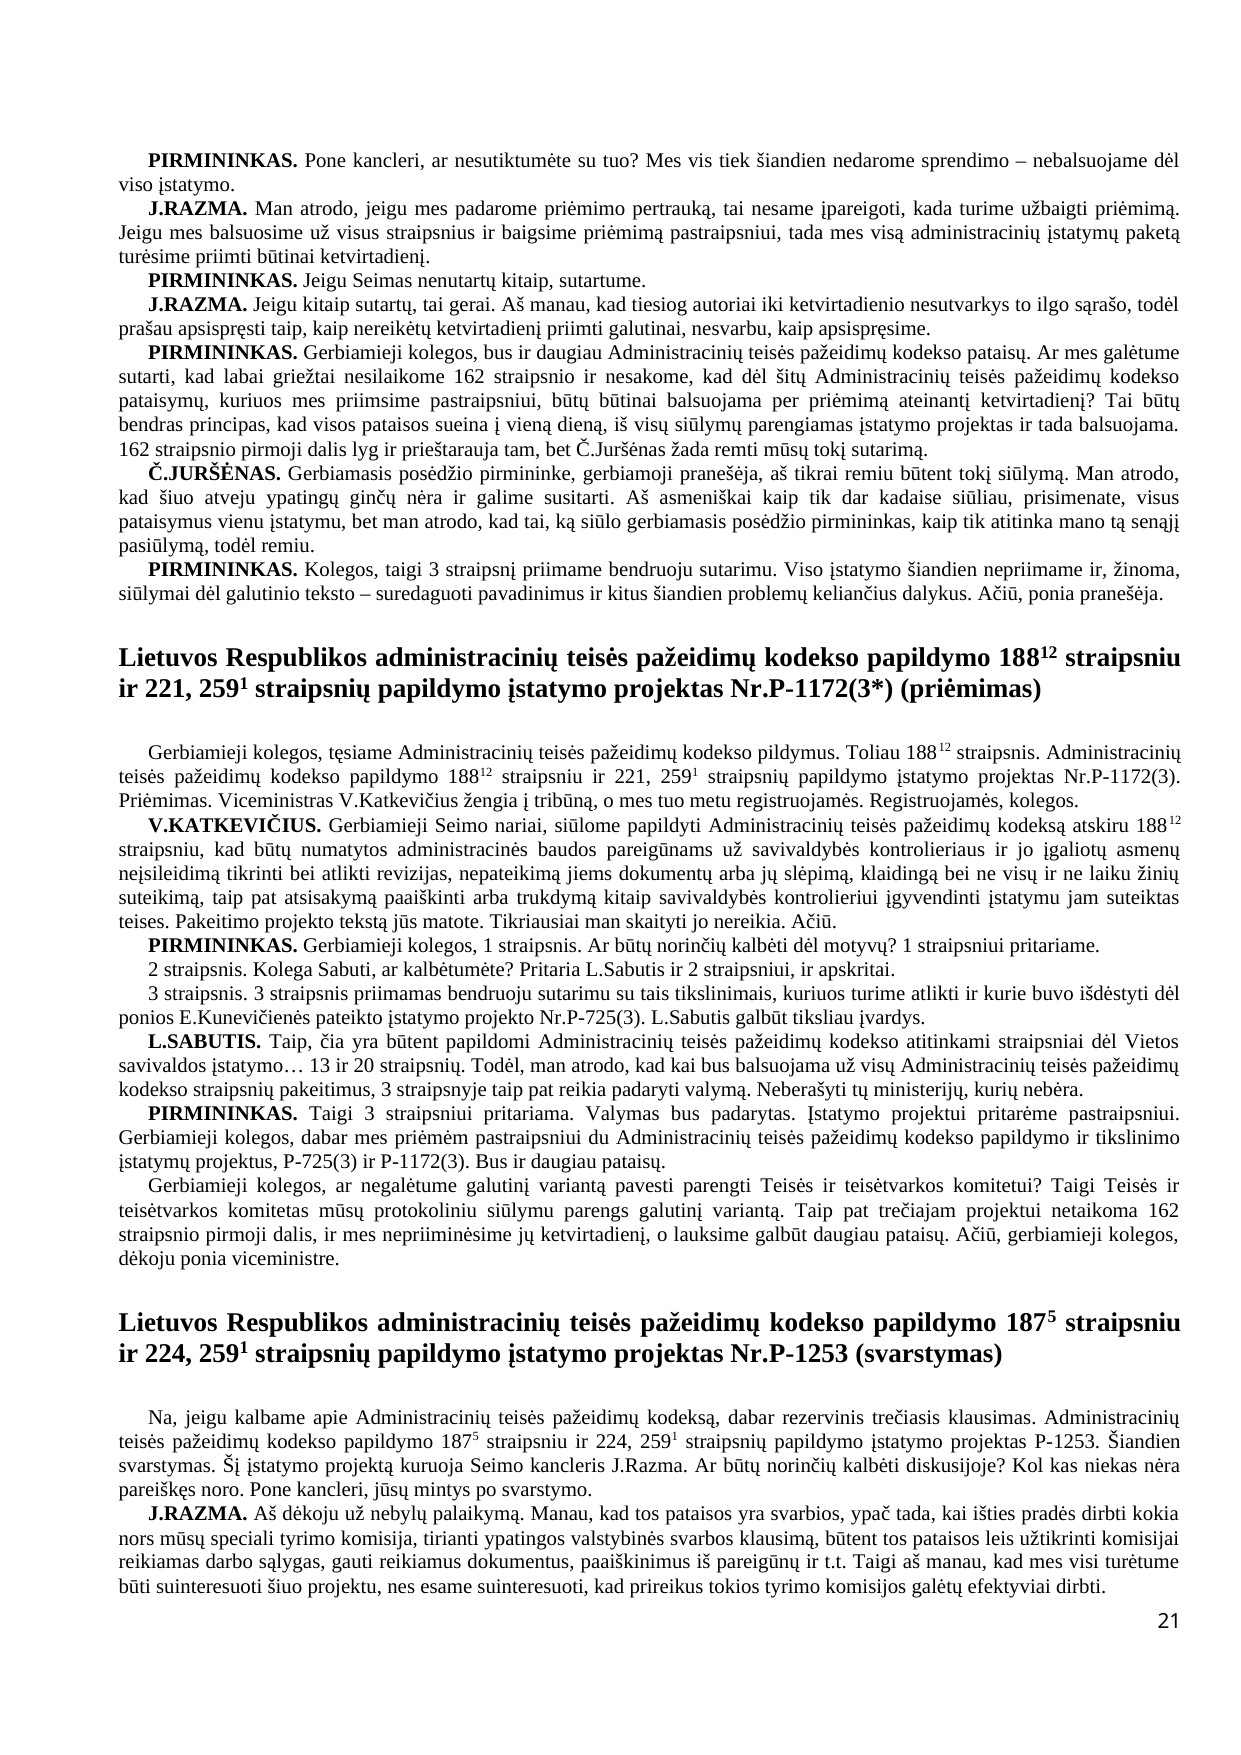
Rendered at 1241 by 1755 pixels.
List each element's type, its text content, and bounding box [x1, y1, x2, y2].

text Č.JURŠĖNAS. Gerbiamasis posėdžio pirmininke, gerbiamoji pranešėja, aš tikrai remiu būtent tokį siūlymą. Man atrodo, kad šiuo atveju ypatingų ginčų nėra ir galime susitarti. Aš asmeniškai kaip tik dar kadaise siūliau, prisimenate, visus pataisymus vienu įstatymu, bet man atrodo, kad tai, ką siūlo gerbiamasis posėdžio pirmininkas, kaip tik atitinka mano tą senąjį pasiūlymą, todėl remiu. [118, 461, 1181, 557]
text PIRMININKAS. Gerbiamieji kolegos, bus ir daugiau Administracinių teisės pažeidimų kodekso pataisų. Ar mes galėtume sutarti, kad labai griežtai nesilaikome 162 straipsnio ir nesakome, kad dėl šitų Administracinių teisės pažeidimų kodekso pataisymų, kuriuos mes priimsime pastraipsniui, būtų būtinai balsuojama per priėmimą ateinantį ketvirtadienį? Tai būtų bendras principas, kad visos pataisos sueina į vieną dieną, iš visų siūlymų parengiamas įstatymo projektas ir tada balsuojama. 162 straipsnio pirmoji dalis lyg ir prieštarauja tam, bet Č.Juršėnas žada remti mūsų tokį sutarimą. [118, 340, 1181, 461]
text J.RAZMA. Jeigu kitaip sutartų, tai gerai. Aš manau, kad tiesiog autoriai iki ketvirtadienio nesutvarkys to ilgo sąrašo, todėl prašau apsispręsti taip, kaip nereikėtų ketvirtadienį priimti galutinai, nesvarbu, kaip apsispręsime. [118, 292, 1181, 340]
text 3 straipsnis. 3 straipsnis priimamas bendruoju sutarimu su tais tikslinimais, kuriuos turime atlikti ir kurie buvo išdėstyti dėl ponios E.Kunevičienės pateikto įstatymo projekto Nr.P-725(3). L.Sabutis galbūt tiksliau įvardys. [118, 981, 1181, 1029]
text PIRMININKAS. Kolegos, taigi 3 straipsnį priimame bendruoju sutarimu. Viso įstatymo šiandien nepriimame ir, žinoma, siūlymai dėl galutinio teksto – suredaguoti pavadinimus ir kitus šiandien problemų keliančius dalykus. Ačiū, ponia pranešėja. [118, 557, 1181, 605]
text 2 straipsnis. Kolega Sabuti, ar kalbėtumėte? Pritaria L.Sabutis ir 2 straipsniui, ir apskritai. [118, 957, 1181, 981]
text Na, jeigu kalbame apie Administracinių teisės pažeidimų kodeksą, dabar rezervinis trečiasis klausimas. Administracinių teisės pažeidimų kodekso papildymo 1875 straipsniu ir 224, 2591 straipsnių papildymo įstatymo projektas P-1253. Šiandien svarstymas. Šį įstatymo projektą kuruoja Seimo kancleris J.Razma. Ar būtų norinčių kalbėti diskusijoje? Kol kas niekas nėra pareiškęs noro. Pone kancleri, jūsų mintys po svarstymo. [118, 1405, 1181, 1501]
text Lietuvos Respublikos administracinių teisės pažeidimų kodekso papildymo 18812 straipsniu ir 221, 2591 straipsnių papildymo įstatymo projektas Nr.P-1172(3*) (priėmimas) [118, 641, 1181, 704]
text Lietuvos Respublikos administracinių teisės pažeidimų kodekso papildymo 1875 straipsniu ir 224, 2591 straipsnių papildymo įstatymo projektas Nr.P-1253 (svarstymas) [118, 1306, 1181, 1368]
text J.RAZMA. Man atrodo, jeigu mes padarome priėmimo pertrauką, tai nesame įpareigoti, kada turime užbaigti priėmimą. Jeigu mes balsuosime už visus straipsnius ir baigsime priėmimą pastraipsniui, tada mes visą administracinių įstatymų paketą turėsime priimti būtinai ketvirtadienį. [118, 196, 1181, 268]
text PIRMININKAS. Gerbiamieji kolegos, 1 straipsnis. Ar būtų norinčių kalbėti dėl motyvų? 1 straipsniui pritariame. [118, 933, 1181, 957]
text Gerbiamieji kolegos, tęsiame Administracinių teisės pažeidimų kodekso pildymus. Toliau 18812 straipsnis. Administracinių teisės pažeidimų kodekso papildymo 18812 straipsniu ir 221, 2591 straipsnių papildymo įstatymo projektas Nr.P-1172(3). Priėmimas. Viceministras V.Katkevičius žengia į tribūną, o mes tuo metu registruojamės. Registruojamės, kolegos. [118, 740, 1181, 812]
text PIRMININKAS. Pone kancleri, ar nesutiktumėte su tuo? Mes vis tiek šiandien nedarome sprendimo – nebalsuojame dėl viso įstatymo. [118, 148, 1181, 196]
text PIRMININKAS. Taigi 3 straipsniui pritariama. Valymas bus padarytas. Įstatymo projektui pritarėme pastraipsniui. Gerbiamieji kolegos, dabar mes priėmėm pastraipsniui du Administracinių teisės pažeidimų kodekso papildymo ir tikslinimo įstatymų projektus, P-725(3) ir P-1172(3). Bus ir daugiau pataisų. [118, 1101, 1181, 1173]
text Gerbiamieji kolegos, ar negalėtume galutinį variantą pavesti parengti Teisės ir teisėtvarkos komitetui? Taigi Teisės ir teisėtvarkos komitetas mūsų protokoliniu siūlymu parengs galutinį variantą. Taip pat trečiajam projektui netaikoma 162 straipsnio pirmoji dalis, ir mes nepriiminėsime jų ketvirtadienį, o lauksime galbūt daugiau pataisų. Ačiū, gerbiamieji kolegos, dėkoju ponia viceministre. [118, 1173, 1181, 1270]
text V.KATKEVIČIUS. Gerbiamieji Seimo nariai, siūlome papildyti Administracinių teisės pažeidimų kodeksą atskiru 18812 straipsniu, kad būtų numatytos administracinės baudos pareigūnams už savivaldybės kontrolieriaus ir jo įgaliotų asmenų neįsileidimą tikrinti bei atlikti revizijas, nepateikimą jiems dokumentų arba jų slėpimą, klaidingą bei ne visų ir ne laiku žinių suteikimą, taip pat atsisakymą paaiškinti arba trukdymą kitaip savivaldybės kontrolieriui įgyvendinti įstatymu jam suteiktas teises. Pakeitimo projekto tekstą jūs matote. Tikriausiai man skaityti jo nereikia. Ačiū. [118, 812, 1181, 933]
text L.SABUTIS. Taip, čia yra būtent papildomi Administracinių teisės pažeidimų kodekso atitinkami straipsniai dėl Vietos savivaldos įstatymo… 13 ir 20 straipsnių. Todėl, man atrodo, kad kai bus balsuojama už visų Administracinių teisės pažeidimų kodekso straipsnių pakeitimus, 3 straipsnyje taip pat reikia padaryti valymą. Neberašyti tų ministerijų, kurių nebėra. [118, 1029, 1181, 1101]
text PIRMININKAS. Jeigu Seimas nenutartų kitaip, sutartume. [118, 268, 1181, 292]
text J.RAZMA. Aš dėkoju už nebylų palaikymą. Manau, kad tos pataisos yra svarbios, ypač tada, kai išties pradės dirbti kokia nors mūsų speciali tyrimo komisija, tirianti ypatingos valstybinės svarbos klausimą, būtent tos pataisos leis užtikrinti komisijai reikiamas darbo sąlygas, gauti reikiamus dokumentus, paaiškinimus iš pareigūnų ir t.t. Taigi aš manau, kad mes visi turėtume būti suinteresuoti šiuo projektu, nes esame suinteresuoti, kad prireikus tokios tyrimo komisijos galėtų efektyviai dirbti. [118, 1501, 1181, 1598]
